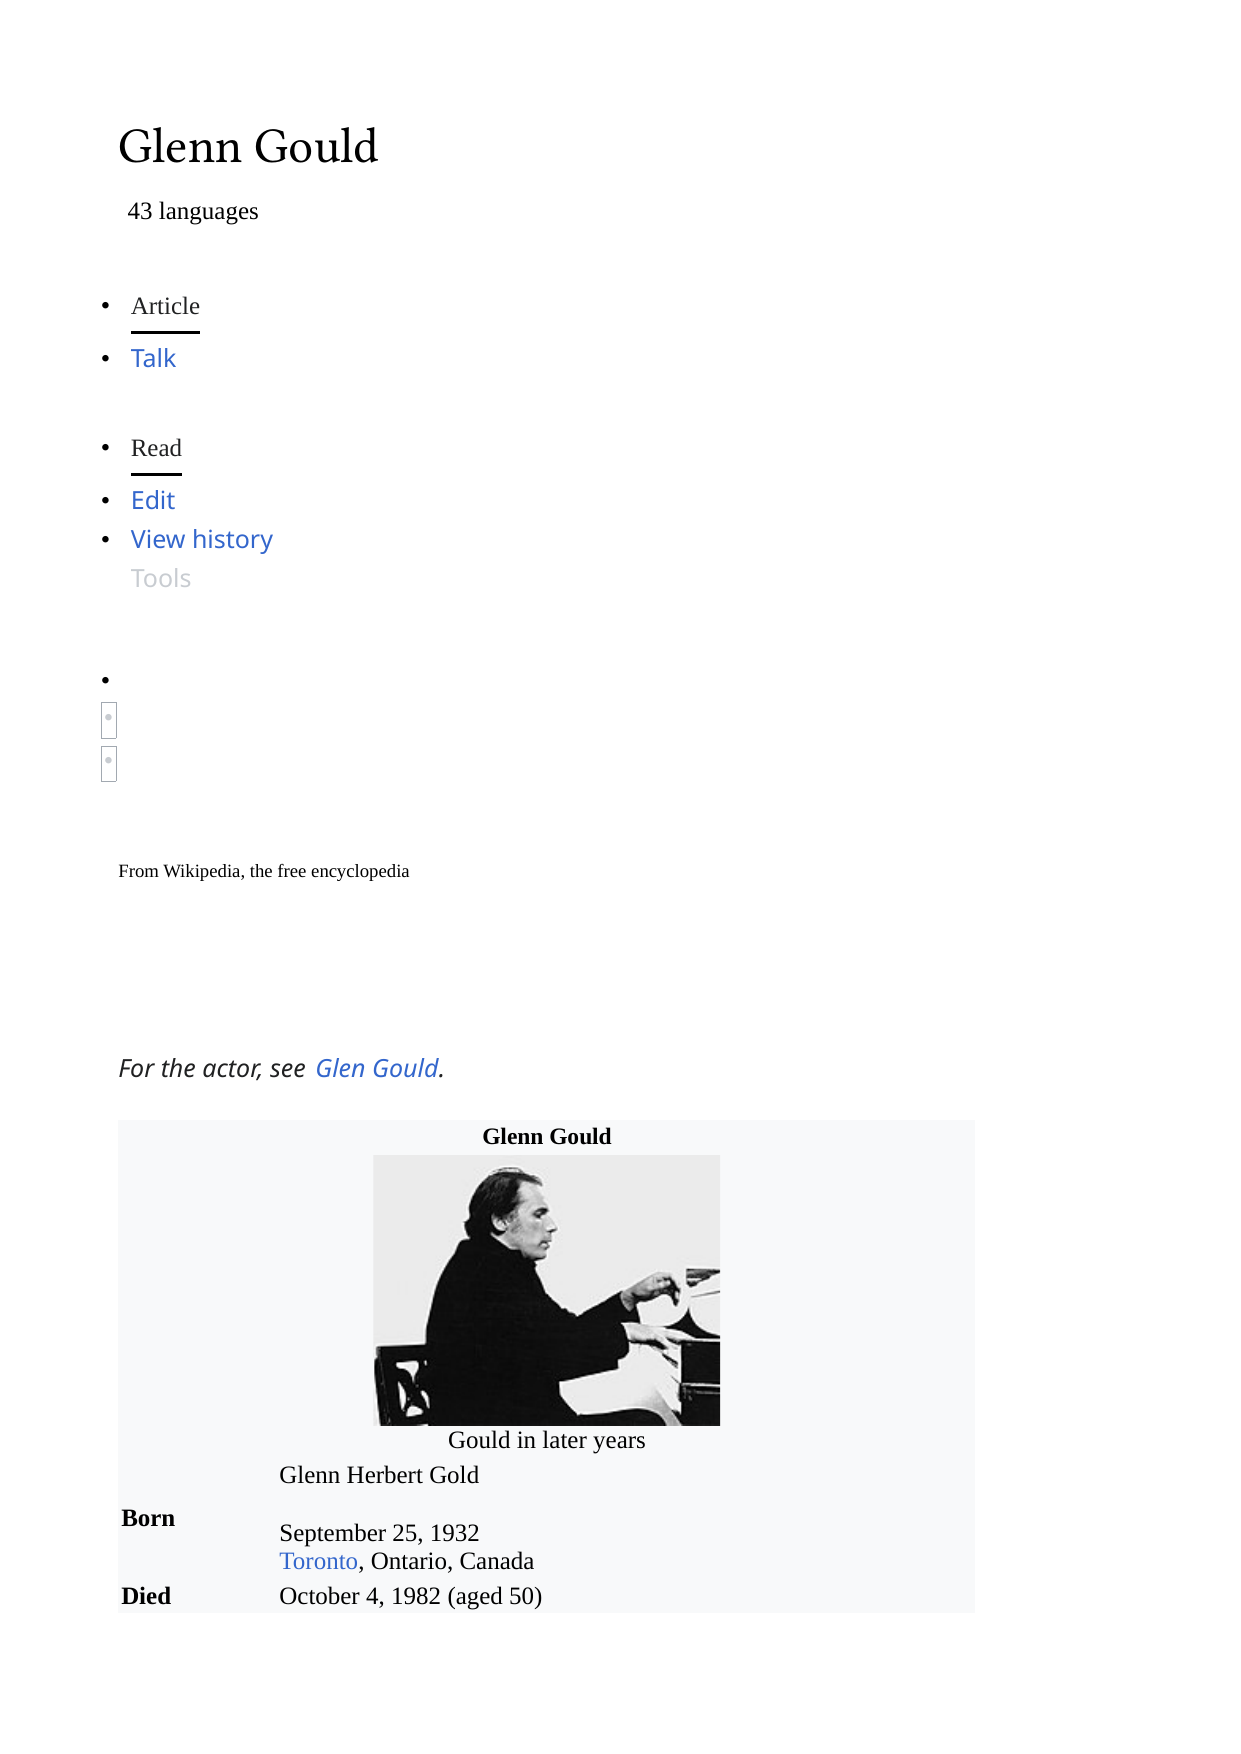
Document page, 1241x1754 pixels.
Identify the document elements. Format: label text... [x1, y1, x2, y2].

table_cell Gould in later years [118, 1152, 975, 1457]
text 43 languages [127, 196, 1122, 225]
picture [373, 1155, 721, 1426]
table_cell Glenn Herbert Gold September 25, 1932 Toronto, Ontario, Canada [276, 1457, 975, 1578]
table_header Glenn Gould [118, 1120, 975, 1152]
subtitle Glenn Gould [118, 118, 1122, 175]
table_cell Died [118, 1578, 276, 1613]
list Edit [131, 483, 1109, 517]
list Article [131, 291, 1109, 334]
list Read [131, 433, 1109, 476]
list View history [131, 522, 1109, 556]
text From Wikipedia, the free encyclopedia [118, 859, 1122, 881]
list Talk [131, 341, 1109, 374]
text Tools [131, 561, 1109, 595]
table_cell Born [118, 1457, 276, 1578]
table_cell October 4, 1982 (aged 50) [276, 1578, 975, 1613]
text For the actor, see Glen Gould. [118, 1050, 1122, 1084]
